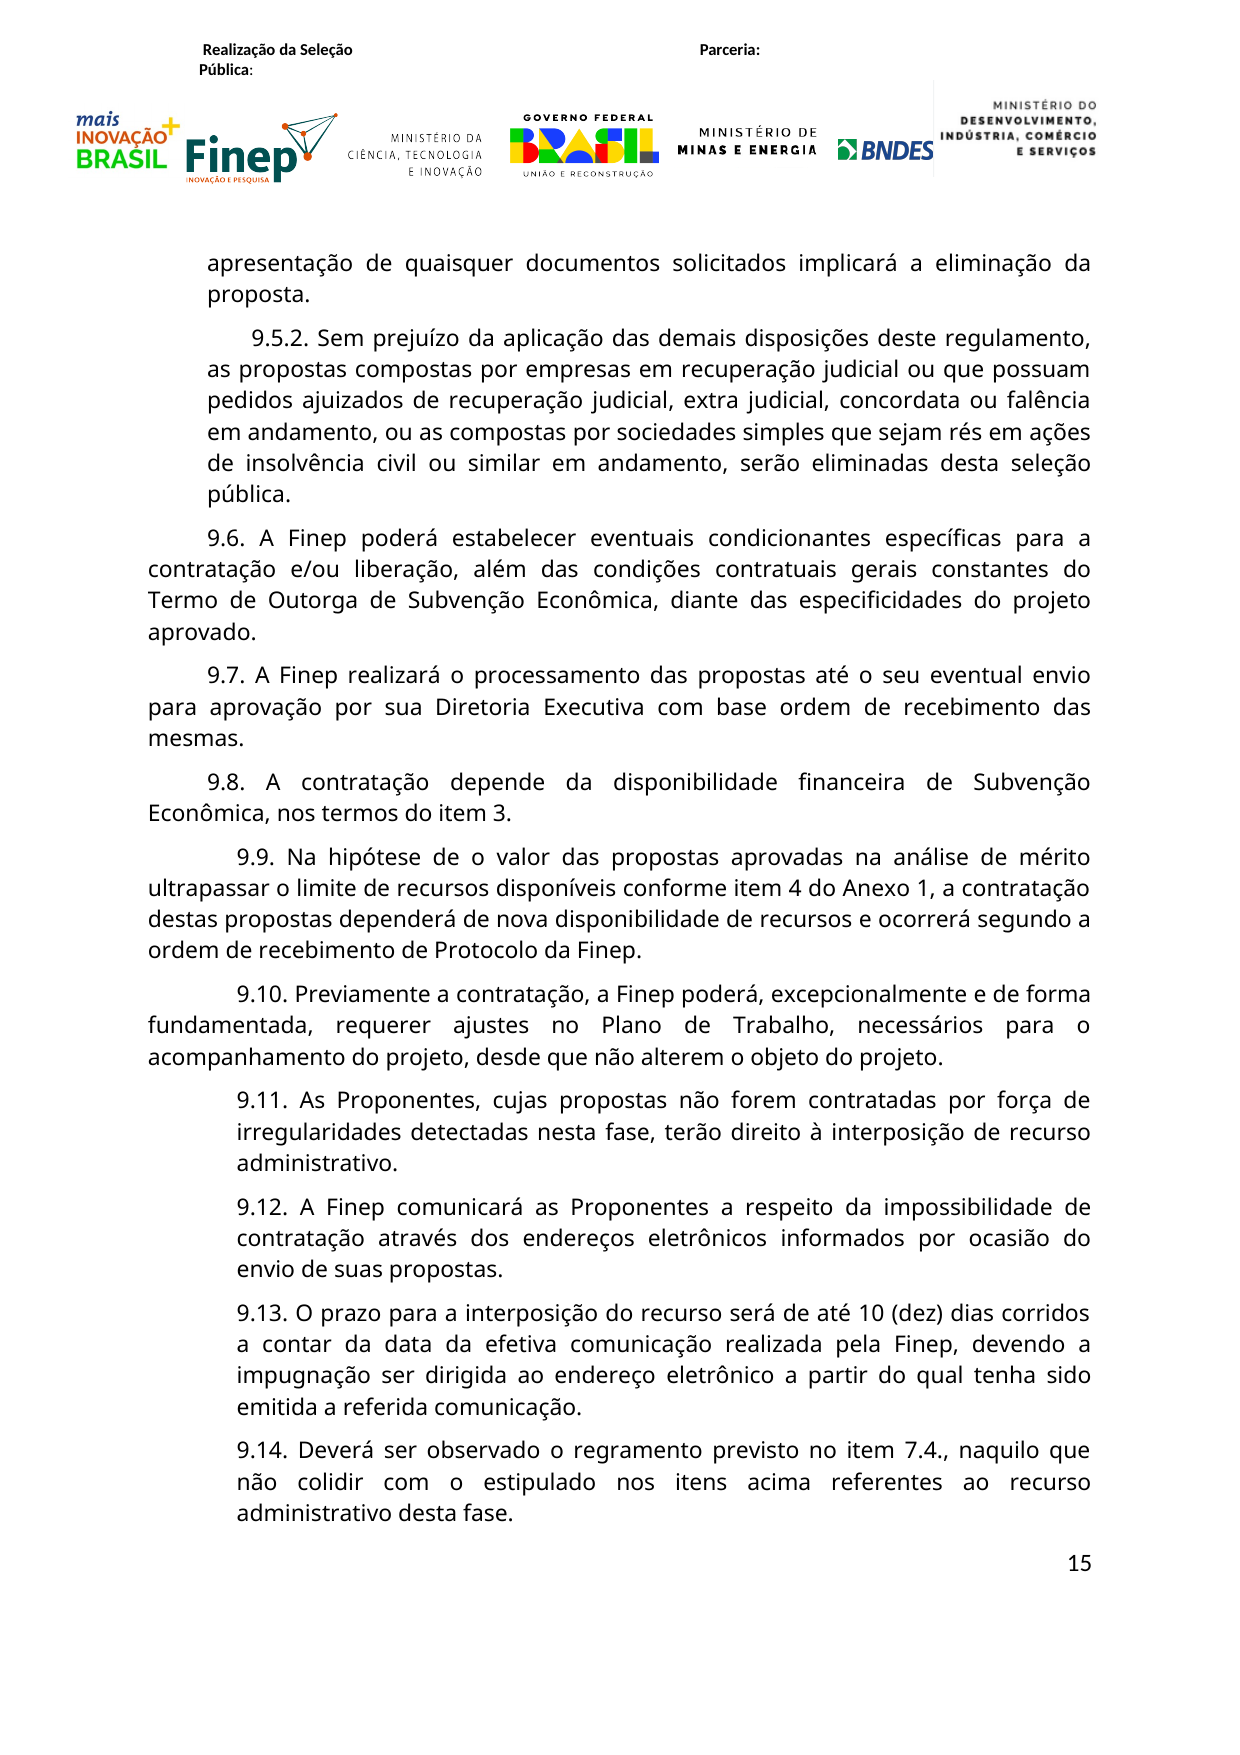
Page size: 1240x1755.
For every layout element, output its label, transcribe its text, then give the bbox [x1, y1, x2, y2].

text 9.12. A Finep comunicará as Proponentes a respeito da impossibilidade de contratação através dos endereços eletrônicos informados por ocasião do envio de suas propostas. [236, 1191, 1092, 1284]
text 9.13. O prazo para a interposição do recurso será de até 10 (dez) dias corridos a contar da data da efetiva comunicação realizada pela Finep, devendo a impugnação ser dirigida ao endereço eletrônico a partir do qual tenha sido emitida a referida comunicação. [236, 1297, 1092, 1422]
text apresentação de quaisquer documentos solicitados implicará a eliminação da proposta. [207, 247, 1092, 309]
text 9.7. A Finep realizará o processamento das propostas até o seu eventual envio para aprovação por sua Diretoria Executiva com base ordem de recebimento das mesmas. [148, 659, 1092, 753]
text 9.6. A Finep poderá estabelecer eventuais condicionantes específicas para a contratação e/ou liberação, além das condições contratuais gerais constantes do Termo de Outorga de Subvenção Econômica, diante das especificidades do projeto aprovado. [148, 522, 1092, 647]
text 9.8. A contratação depende da disponibilidade financeira de Subvenção Econômica, nos termos do item 3. [148, 766, 1092, 828]
text 9.14. Deverá ser observado o regramento previsto no item 7.4., naquilo que não colidir com o estipulado nos itens acima referentes ao recurso administrativo desta fase. [236, 1434, 1092, 1528]
text 9.5.2. Sem prejuízo da aplicação das demais disposições deste regulamento, as propostas compostas por empresas em recuperação judicial ou que possuam pedidos ajuizados de recuperação judicial, extra judicial, concordata ou falência em andamento, ou as compostas por sociedades simples que sejam rés em ações de insolvência civil ou similar em andamento, serão eliminadas desta seleção pública. [207, 322, 1092, 509]
text 9.11. As Proponentes, cujas propostas não forem contratadas por força de irregularidades detectadas nesta fase, terão direito à interposição de recurso administrativo. [236, 1084, 1092, 1178]
text 9.9. Na hipótese de o valor das propostas aprovadas na análise de mérito ultrapassar o limite de recursos disponíveis conforme item 4 do Anexo 1, a contratação destas propostas dependerá de nova disponibilidade de recursos e ocorrerá segundo a ordem de recebimento de Protocolo da Finep. [148, 841, 1092, 966]
text 9.10. Previamente a contratação, a Finep poderá, excepcionalmente e de forma fundamentada, requerer ajustes no Plano de Trabalho, necessários para o acompanhamento do projeto, desde que não alterem o objeto do projeto. [148, 978, 1092, 1072]
